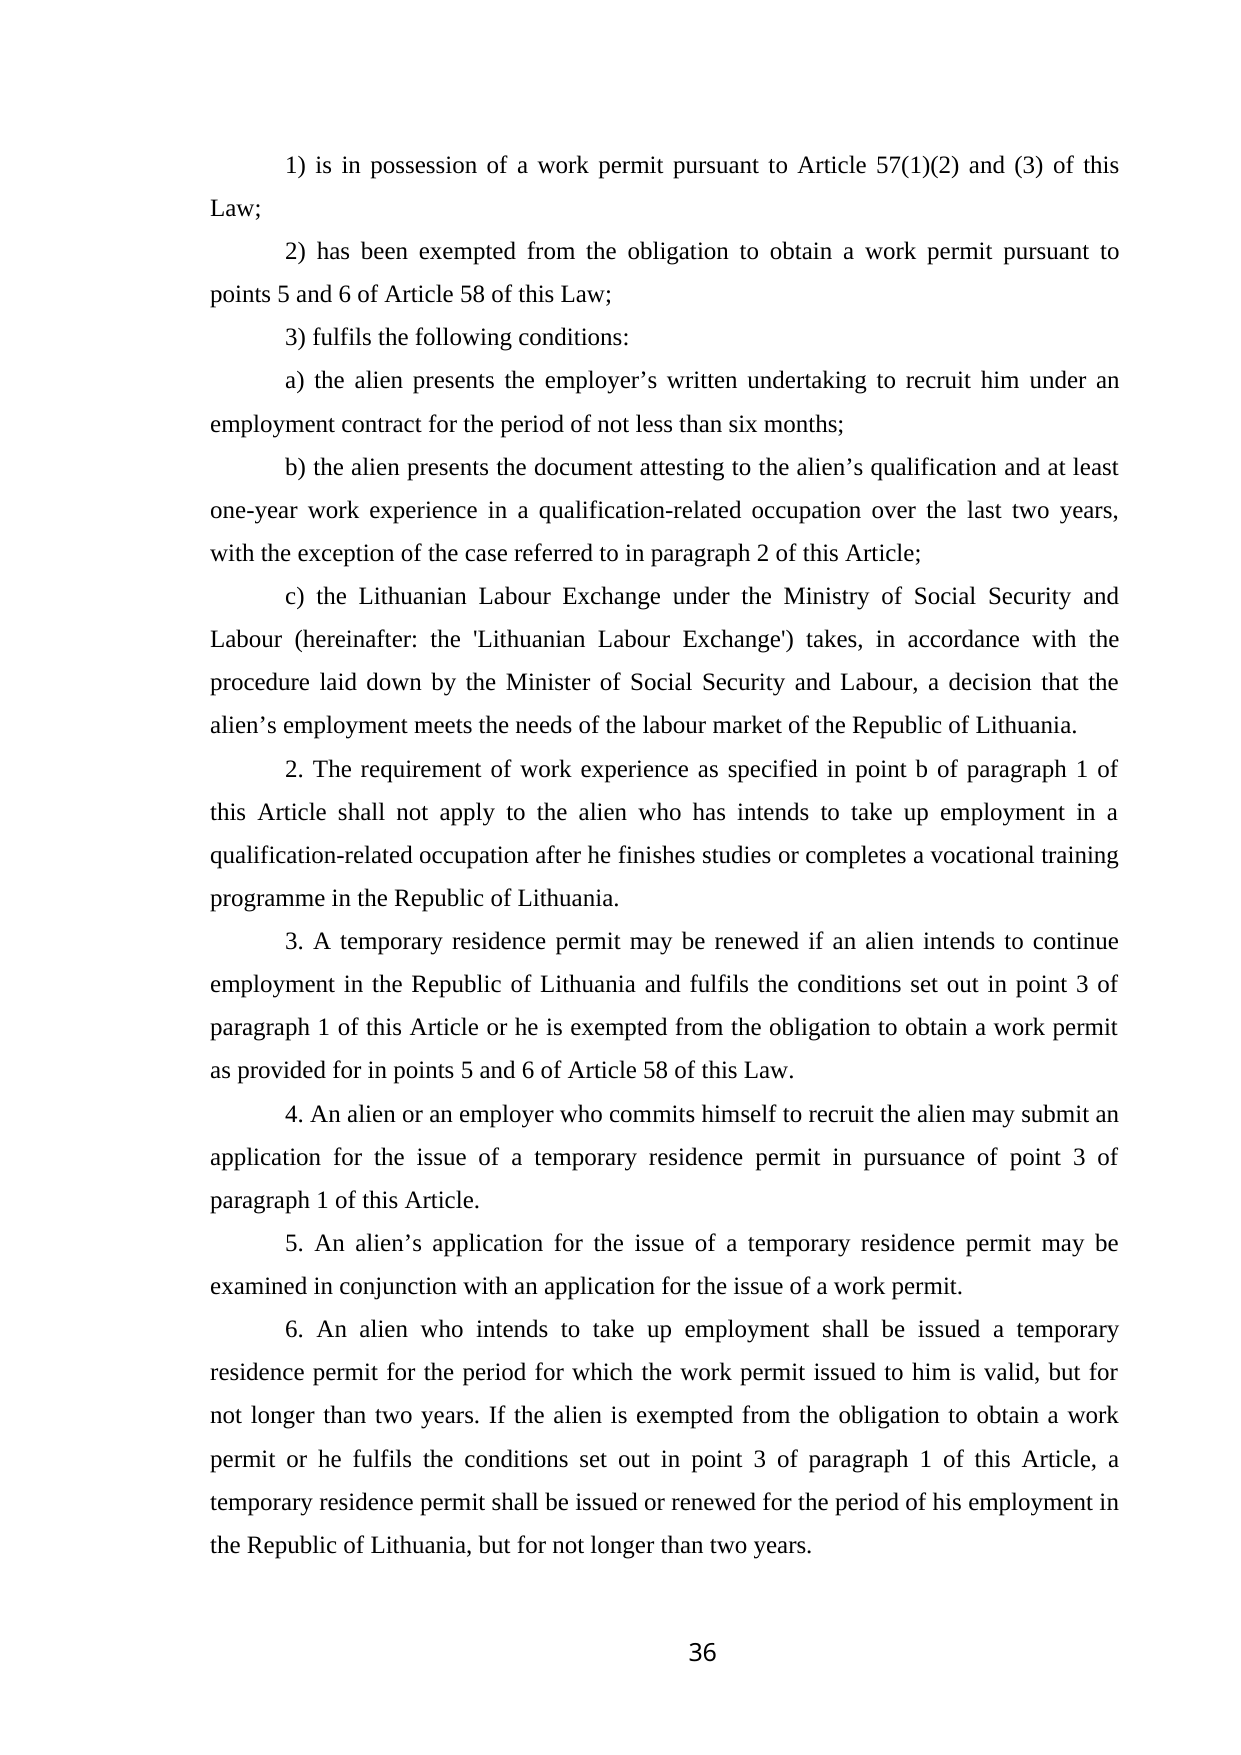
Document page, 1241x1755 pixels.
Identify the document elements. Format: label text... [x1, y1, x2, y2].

text 2. The requirement of work experience as specified in point b of paragraph 1 of this Article shall not apply to the alien who has intends to take up employment in a qualification-related occupation after he finishes studies or completes a vocational training programme in the Republic of Lithuania. [210, 754, 1120, 912]
text 3) fulfils the following conditions: [210, 322, 1120, 351]
text b) the alien presents the document attesting to the alien’s qualification and at least one-year work experience in a qualification-related occupation over the last two years, with the exception of the case referred to in paragraph 2 of this Article; [210, 452, 1120, 567]
text 3. A temporary residence permit may be renewed if an alien intends to continue employment in the Republic of Lithuania and fulfils the conditions set out in point 3 of paragraph 1 of this Article or he is exempted from the obligation to obtain a work permit as provided for in points 5 and 6 of Article 58 of this Law. [210, 926, 1120, 1084]
text 2) has been exempted from the obligation to obtain a work permit pursuant to points 5 and 6 of Article 58 of this Law; [210, 236, 1120, 308]
text 4. An alien or an employer who commits himself to recruit the alien may submit an application for the issue of a temporary residence permit in pursuance of point 3 of paragraph 1 of this Article. [210, 1099, 1120, 1214]
text c) the Lithuanian Labour Exchange under the Ministry of Social Security and Labour (hereinafter: the 'Lithuanian Labour Exchange') takes, in accordance with the procedure laid down by the Minister of Social Security and Labour, a decision that the alien’s employment meets the needs of the labour market of the Republic of Lithuania. [210, 581, 1120, 739]
text 5. An alien’s application for the issue of a temporary residence permit may be examined in conjunction with an application for the issue of a work permit. [210, 1228, 1120, 1300]
text a) the alien presents the employer’s written undertaking to recruit him under an employment contract for the period of not less than six months; [210, 366, 1120, 437]
text 6. An alien who intends to take up employment shall be issued a temporary residence permit for the period for which the work permit issued to him is valid, but for not longer than two years. If the alien is exempted from the obligation to obtain a work permit or he fulfils the conditions set out in point 3 of paragraph 1 of this Article, a temporary residence permit shall be issued or renewed for the period of his employment in the Republic of Lithuania, but for not longer than two years. [210, 1314, 1120, 1559]
text 1) is in possession of a work permit pursuant to Article 57(1)(2) and (3) of this Law; [210, 150, 1120, 222]
